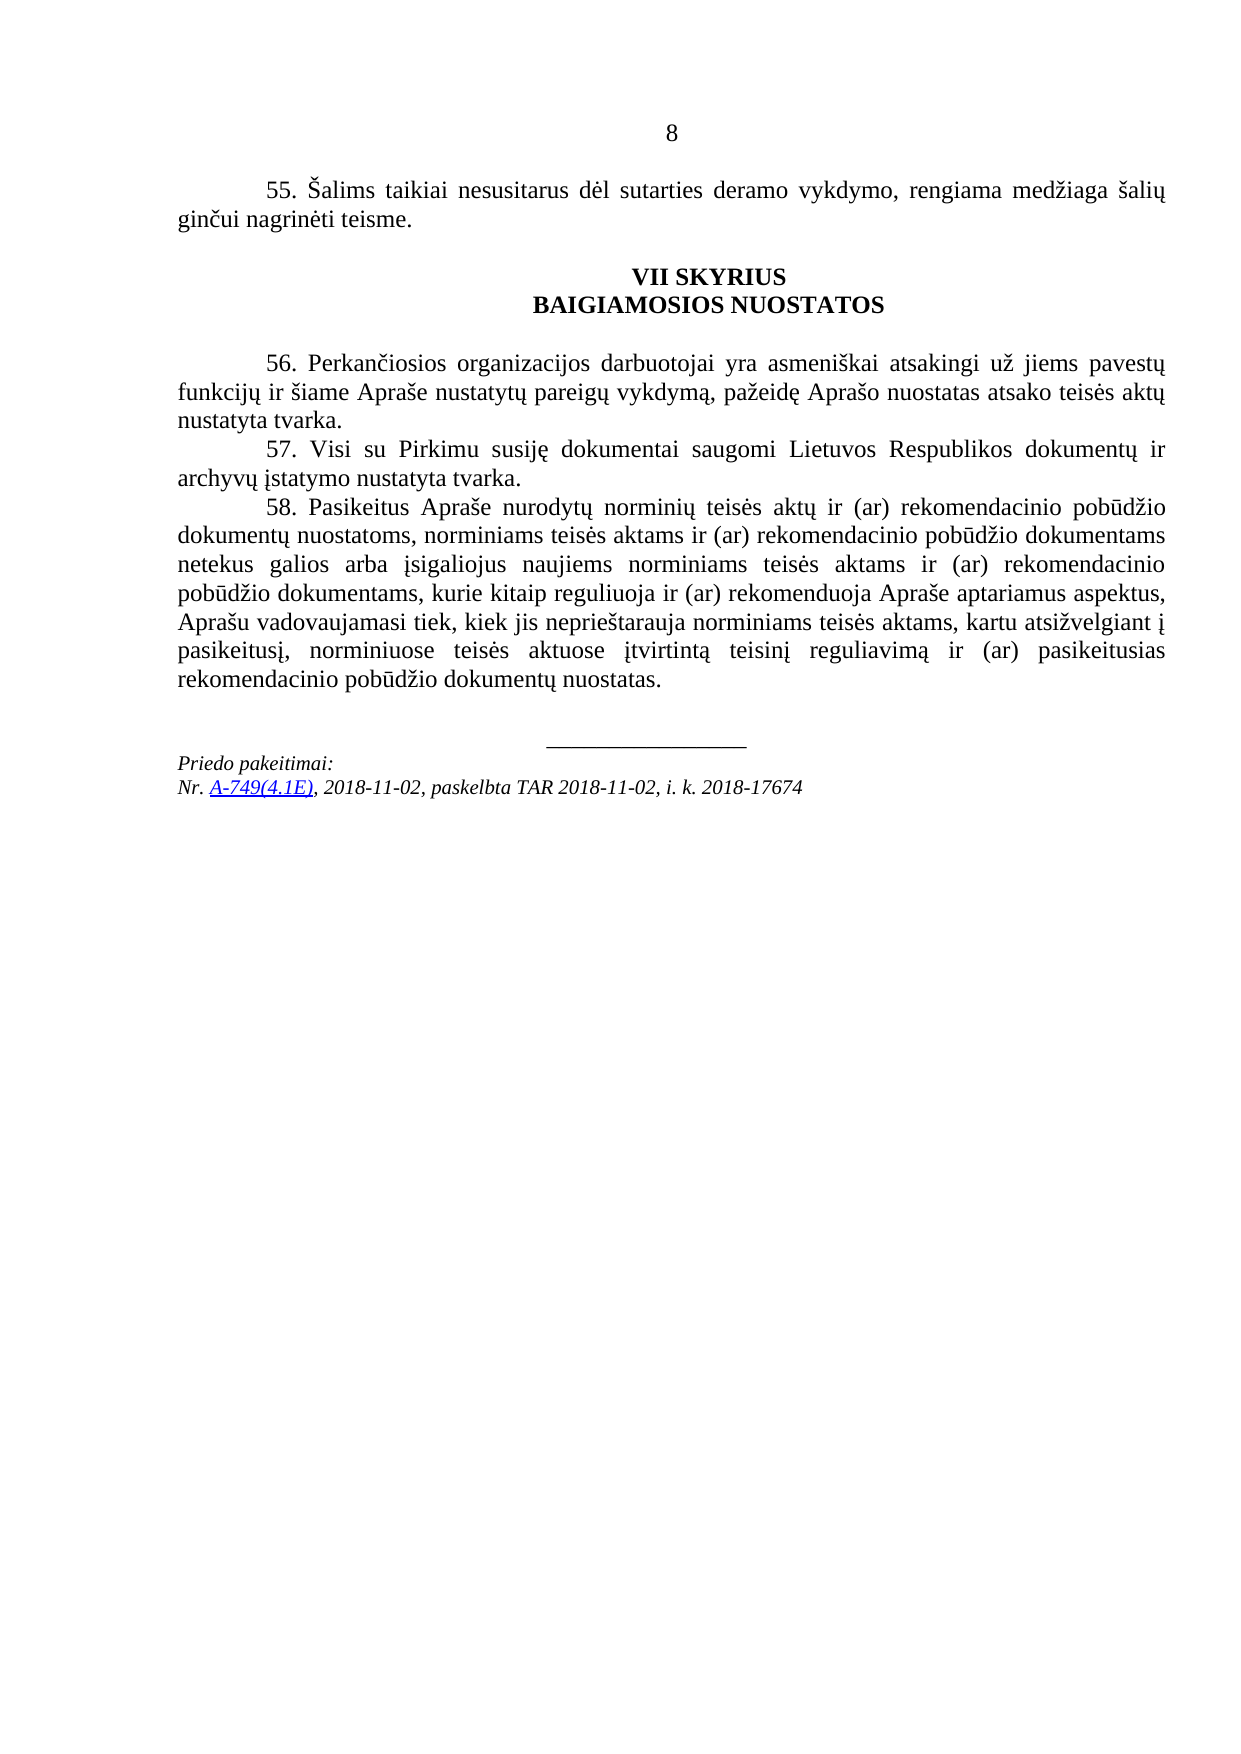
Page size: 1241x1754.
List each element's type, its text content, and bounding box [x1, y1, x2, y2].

text Nr. A-749(4.1E), 2018-11-02, paskelbta TAR 2018-11-02, i. k. 2018-17674 [177, 775, 1167, 799]
text ________________ [177, 722, 1167, 751]
text Priedo pakeitimai: [177, 751, 1167, 775]
text BAIGIAMOSIOS NUOSTATOS [177, 291, 1167, 319]
text VII SKYRIUS [177, 262, 1167, 291]
text 56. Perkančiosios organizacijos darbuotojai yra asmeniškai atsakingi už jiems pavestų funkcijų ir šiame Apraše nustatytų pareigų vykdymą, pažeidę Aprašo nuostatas atsako teisės aktų nustatyta tvarka. [177, 348, 1167, 434]
text 55. Šalims taikiai nesusitarus dėl sutarties deramo vykdymo, rengiama medžiaga šalių ginčui nagrinėti teisme. [177, 176, 1167, 233]
text 58. Pasikeitus Apraše nurodytų norminių teisės aktų ir (ar) rekomendacinio pobūdžio dokumentų nuostatoms, norminiams teisės aktams ir (ar) rekomendacinio pobūdžio dokumentams netekus galios arba įsigaliojus naujiems norminiams teisės aktams ir (ar) rekomendacinio pobūdžio dokumentams, kurie kitaip reguliuoja ir (ar) rekomenduoja Apraše aptariamus aspektus, Aprašu vadovaujamasi tiek, kiek jis neprieštarauja norminiams teisės aktams, kartu atsižvelgiant į pasikeitusį, norminiuose teisės aktuose įtvirtintą teisinį reguliavimą ir (ar) pasikeitusias rekomendacinio pobūdžio dokumentų nuostatas. [177, 492, 1167, 693]
text 57. Visi su Pirkimu susiję dokumentai saugomi Lietuvos Respublikos dokumentų ir archyvų įstatymo nustatyta tvarka. [177, 434, 1167, 492]
